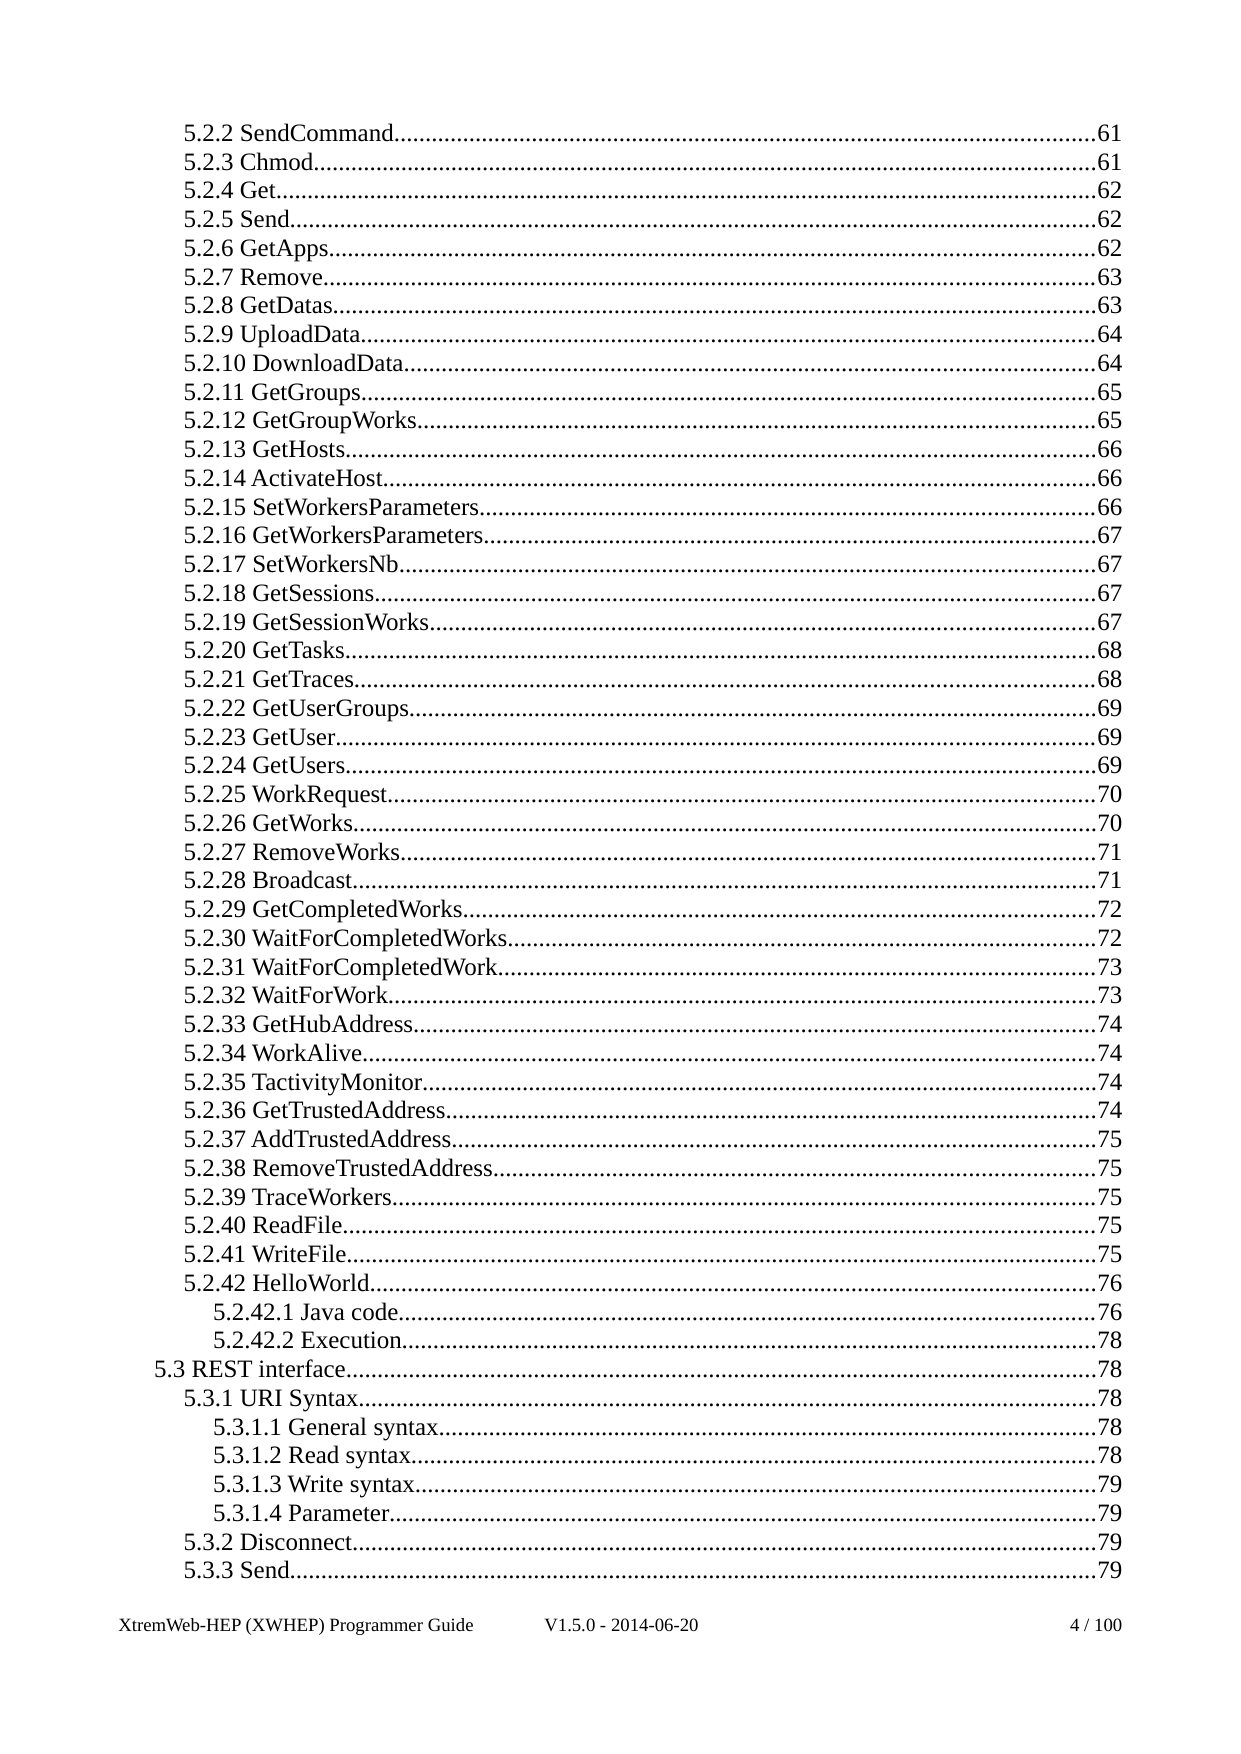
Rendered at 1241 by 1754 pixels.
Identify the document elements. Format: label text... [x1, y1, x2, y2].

text 5.2.24 GetUsers 69 [177, 751, 1122, 779]
text 5.3.1.4 Parameter 79 [207, 1498, 1122, 1527]
text 5.2.42.1 Java code 76 [207, 1297, 1122, 1326]
text 5.3.2 Disconnect 79 [177, 1527, 1122, 1556]
text 5.2.41 WriteFile 75 [177, 1239, 1122, 1268]
text 5.3.3 Send 79 [177, 1556, 1122, 1584]
text 5.2.2 SendCommand 61 [177, 118, 1122, 147]
text 5.2.3 Chmod 61 [177, 147, 1122, 176]
text 5.2.4 Get 62 [177, 176, 1122, 204]
text 5.2.26 GetWorks 70 [177, 808, 1122, 837]
text 5.2.18 GetSessions 67 [177, 578, 1122, 607]
text 5.2.6 GetApps 62 [177, 233, 1122, 262]
text 5.2.29 GetCompletedWorks 72 [177, 894, 1122, 923]
text 5.2.13 GetHosts 66 [177, 434, 1122, 463]
text 5.2.9 UploadData 64 [177, 319, 1122, 348]
text 5.2.39 TraceWorkers 75 [177, 1182, 1122, 1211]
text 5.2.22 GetUserGroups 69 [177, 693, 1122, 722]
text 5.2.14 ActivateHost 66 [177, 463, 1122, 492]
text 5.2.32 WaitForWork 73 [177, 981, 1122, 1009]
text 5.2.40 ReadFile 75 [177, 1211, 1122, 1239]
text 5.2.31 WaitForCompletedWork 73 [177, 952, 1122, 981]
text 5.2.25 WorkRequest 70 [177, 779, 1122, 808]
text 5.2.10 DownloadData 64 [177, 348, 1122, 377]
text 5.3.1 URI Syntax 78 [177, 1383, 1122, 1412]
text 5.2.33 GetHubAddress 74 [177, 1009, 1122, 1038]
text 5.2.8 GetDatas 63 [177, 291, 1122, 319]
text 5.2.20 GetTasks 68 [177, 636, 1122, 664]
text 5.2.28 Broadcast 71 [177, 866, 1122, 894]
text 5.2.34 WorkAlive 74 [177, 1038, 1122, 1067]
text 5.2.38 RemoveTrustedAddress 75 [177, 1153, 1122, 1182]
text 5.2.42.2 Execution 78 [207, 1326, 1122, 1354]
text 5.2.19 GetSessionWorks 67 [177, 607, 1122, 636]
text 5.2.11 GetGroups 65 [177, 377, 1122, 406]
text 5.2.5 Send 62 [177, 204, 1122, 233]
text 5.2.7 Remove 63 [177, 262, 1122, 291]
text 5.2.21 GetTraces 68 [177, 664, 1122, 693]
text 5.2.35 TactivityMonitor 74 [177, 1067, 1122, 1096]
text 5.2.23 GetUser 69 [177, 722, 1122, 751]
text 5.2.16 GetWorkersParameters 67 [177, 521, 1122, 549]
text 5.2.17 SetWorkersNb 67 [177, 549, 1122, 578]
text 5.3.1.2 Read syntax 78 [207, 1441, 1122, 1469]
text 5.2.27 RemoveWorks 71 [177, 837, 1122, 866]
text 5.3.1.1 General syntax 78 [207, 1412, 1122, 1441]
text 5.2.37 AddTrustedAddress 75 [177, 1124, 1122, 1153]
text 5.2.30 WaitForCompletedWorks 72 [177, 923, 1122, 952]
text 5.3 REST interface 78 [148, 1354, 1122, 1383]
text 5.2.15 SetWorkersParameters 66 [177, 492, 1122, 521]
text 5.2.42 HelloWorld 76 [177, 1268, 1122, 1297]
text 5.2.36 GetTrustedAddress 74 [177, 1096, 1122, 1124]
text 5.2.12 GetGroupWorks 65 [177, 406, 1122, 434]
text 5.3.1.3 Write syntax 79 [207, 1469, 1122, 1498]
